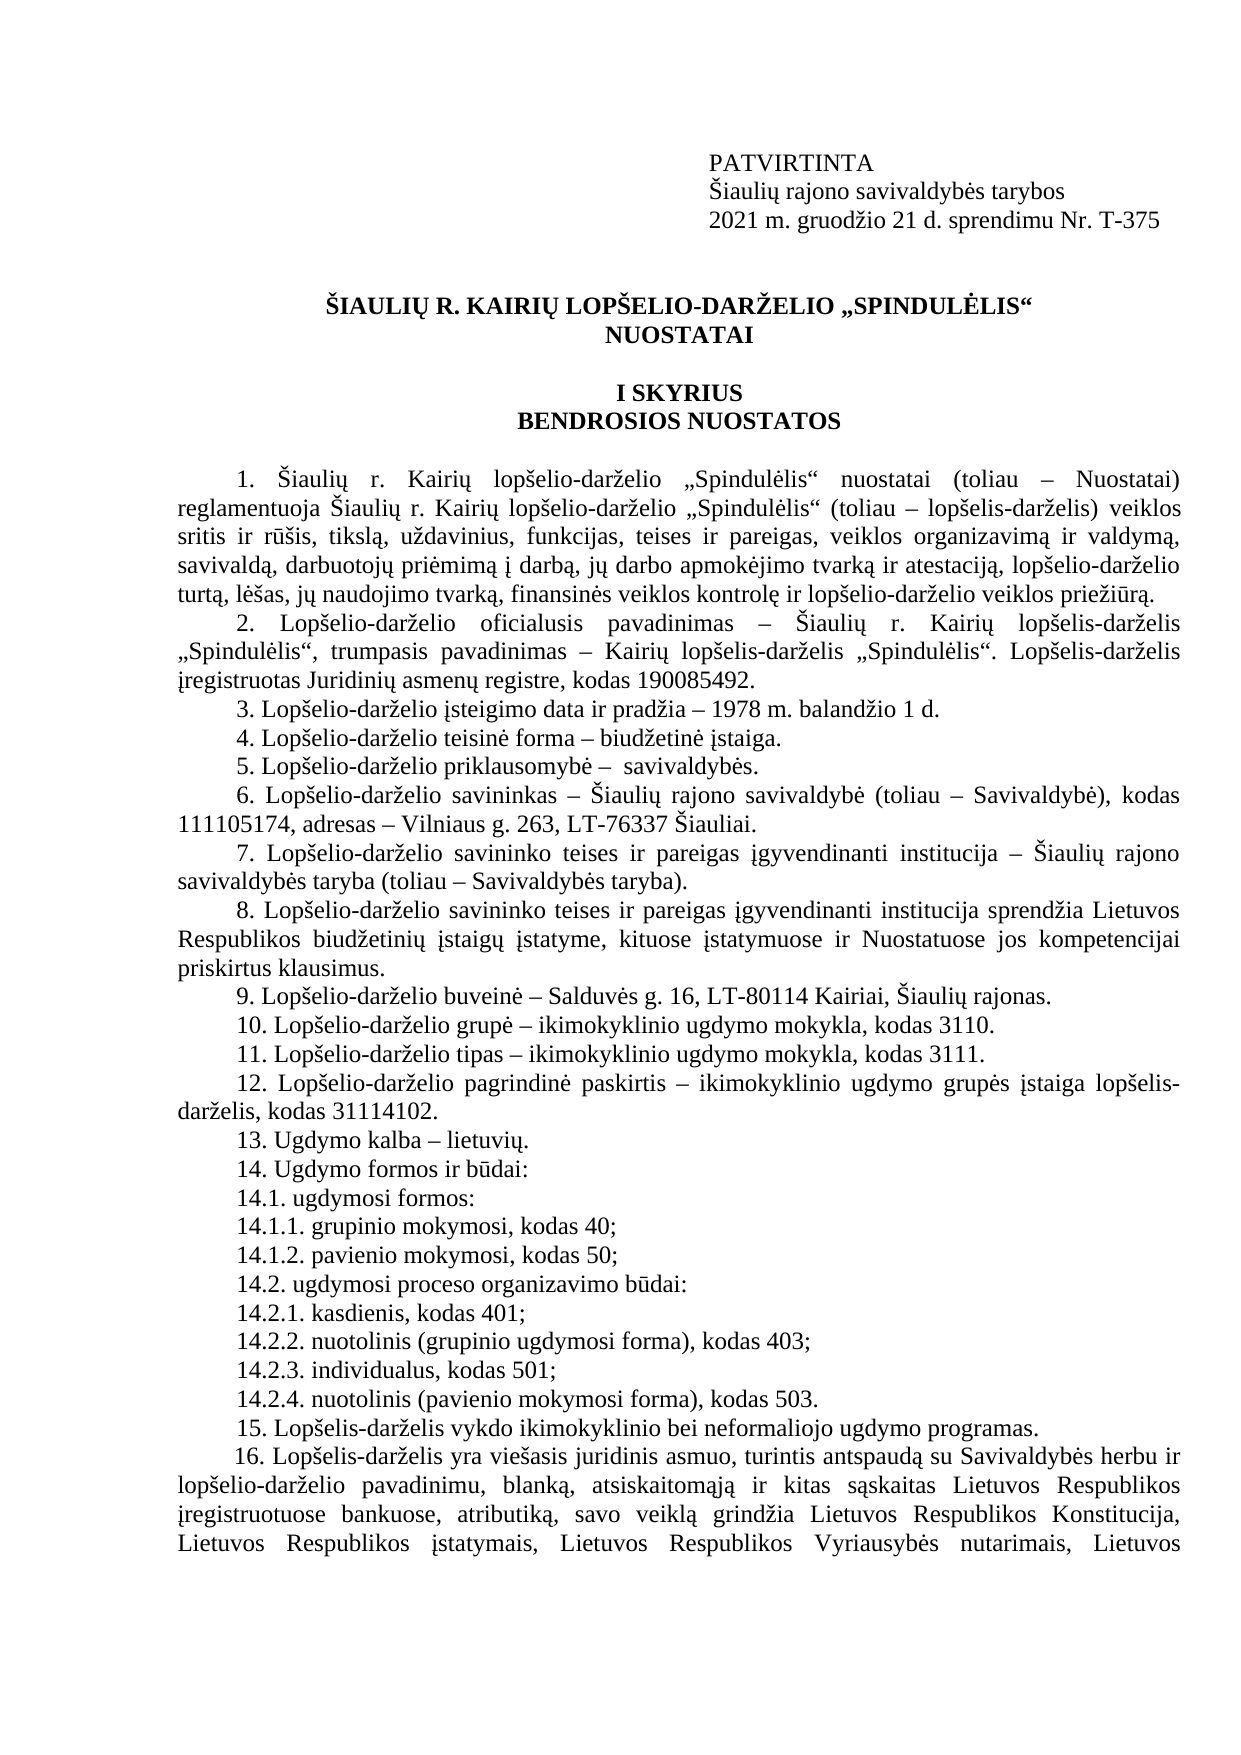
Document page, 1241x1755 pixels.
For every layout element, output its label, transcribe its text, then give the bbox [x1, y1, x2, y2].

text Šiaulių rajono savivaldybės tarybos [177, 176, 1181, 205]
text BENDROSIOS NUOSTATOS [177, 406, 1181, 435]
text 5. Lopšelio-darželio priklausomybė – savivaldybės. [177, 751, 1181, 780]
text 14.2.2. nuotolinis (grupinio ugdymosi forma), kodas 403; [177, 1326, 1181, 1355]
text 4. Lopšelio-darželio teisinė forma – biudžetinė įstaiga. [177, 723, 1181, 751]
text 14.2.1. kasdienis, kodas 401; [177, 1298, 1181, 1326]
text 2021 m. gruodžio 21 d. sprendimu Nr. T-375 [177, 205, 1181, 234]
text 15. Lopšelis-darželis vykdo ikimokyklinio bei neformaliojo ugdymo programas. [177, 1413, 1181, 1441]
text I SKYRIUS [177, 378, 1181, 406]
text 14.2.4. nuotolinis (pavienio mokymosi forma), kodas 503. [177, 1384, 1181, 1413]
text 3. Lopšelio-darželio įsteigimo data ir pradžia – 1978 m. balandžio 1 d. [177, 694, 1181, 723]
text ŠIAULIŲ R. KAIRIŲ LOPŠELIO-DARŽELIO „SPINDULĖLIS“ [177, 291, 1181, 320]
text 16. Lopšelis-darželis yra viešasis juridinis asmuo, turintis antspaudą su Savivaldybės herbu ir lopšelio-darželio pavadinimu, blanką, atsiskaitomąją ir kitas sąskaitas Lietuvos Respublikos įregistruotuose bankuose, atributiką, savo veiklą grindžia Lietuvos Respublikos Konstitucija, Lietuvos Respublikos įstatymais, Lietuvos Respublikos Vyriausybės nutarimais, Lietuvos [177, 1441, 1181, 1556]
text 14.1.1. grupinio mokymosi, kodas 40; [177, 1211, 1181, 1240]
text NUOSTATAI [177, 320, 1181, 349]
text 14.2.3. individualus, kodas 501; [177, 1355, 1181, 1384]
text 12. Lopšelio-darželio pagrindinė paskirtis – ikimokyklinio ugdymo grupės įstaiga lopšelis-darželis, kodas 31114102. [177, 1068, 1181, 1125]
text 8. Lopšelio-darželio savininko teises ir pareigas įgyvendinanti institucija sprendžia Lietuvos Respublikos biudžetinių įstaigų įstatyme, kituose įstatymuose ir Nuostatuose jos kompetencijai priskirtus klausimus. [177, 895, 1181, 981]
text 7. Lopšelio-darželio savininko teises ir pareigas įgyvendinanti institucija – Šiaulių rajono savivaldybės taryba (toliau – Savivaldybės taryba). [177, 838, 1181, 895]
text 14. Ugdymo formos ir būdai: [177, 1154, 1181, 1183]
text 6. Lopšelio-darželio savininkas – Šiaulių rajono savivaldybė (toliau – Savivaldybė), kodas 111105174, adresas – Vilniaus g. 263, LT-76337 Šiauliai. [177, 780, 1181, 838]
text 14.1.2. pavienio mokymosi, kodas 50; [177, 1240, 1181, 1269]
text 11. Lopšelio-darželio tipas – ikimokyklinio ugdymo mokykla, kodas 3111. [177, 1039, 1181, 1068]
text 2. Lopšelio-darželio oficialusis pavadinimas – Šiaulių r. Kairių lopšelis-darželis „Spindulėlis“, trumpasis pavadinimas – Kairių lopšelis-darželis „Spindulėlis“. Lopšelis-darželis įregistruotas Juridinių asmenų registre, kodas 190085492. [177, 608, 1181, 694]
text 9. Lopšelio-darželio buveinė – Salduvės g. 16, LT-80114 Kairiai, Šiaulių rajonas. [177, 981, 1181, 1010]
text 14.2. ugdymosi proceso organizavimo būdai: [177, 1269, 1181, 1298]
text 13. Ugdymo kalba – lietuvių. [177, 1125, 1181, 1154]
text 14.1. ugdymosi formos: [177, 1183, 1181, 1211]
text 10. Lopšelio-darželio grupė – ikimokyklinio ugdymo mokykla, kodas 3110. [177, 1010, 1181, 1039]
text PATVIRTINTA [177, 148, 1181, 176]
text 1. Šiaulių r. Kairių lopšelio-darželio „Spindulėlis“ nuostatai (toliau – Nuostatai) reglamentuoja Šiaulių r. Kairių lopšelio-darželio „Spindulėlis“ (toliau – lopšelis-darželis) veiklos sritis ir rūšis, tikslą, uždavinius, funkcijas, teises ir pareigas, veiklos organizavimą ir valdymą, savivaldą, darbuotojų priėmimą į darbą, jų darbo apmokėjimo tvarką ir atestaciją, lopšelio-darželio turtą, lėšas, jų naudojimo tvarką, finansinės veiklos kontrolę ir lopšelio-darželio veiklos priežiūrą. [177, 464, 1181, 608]
